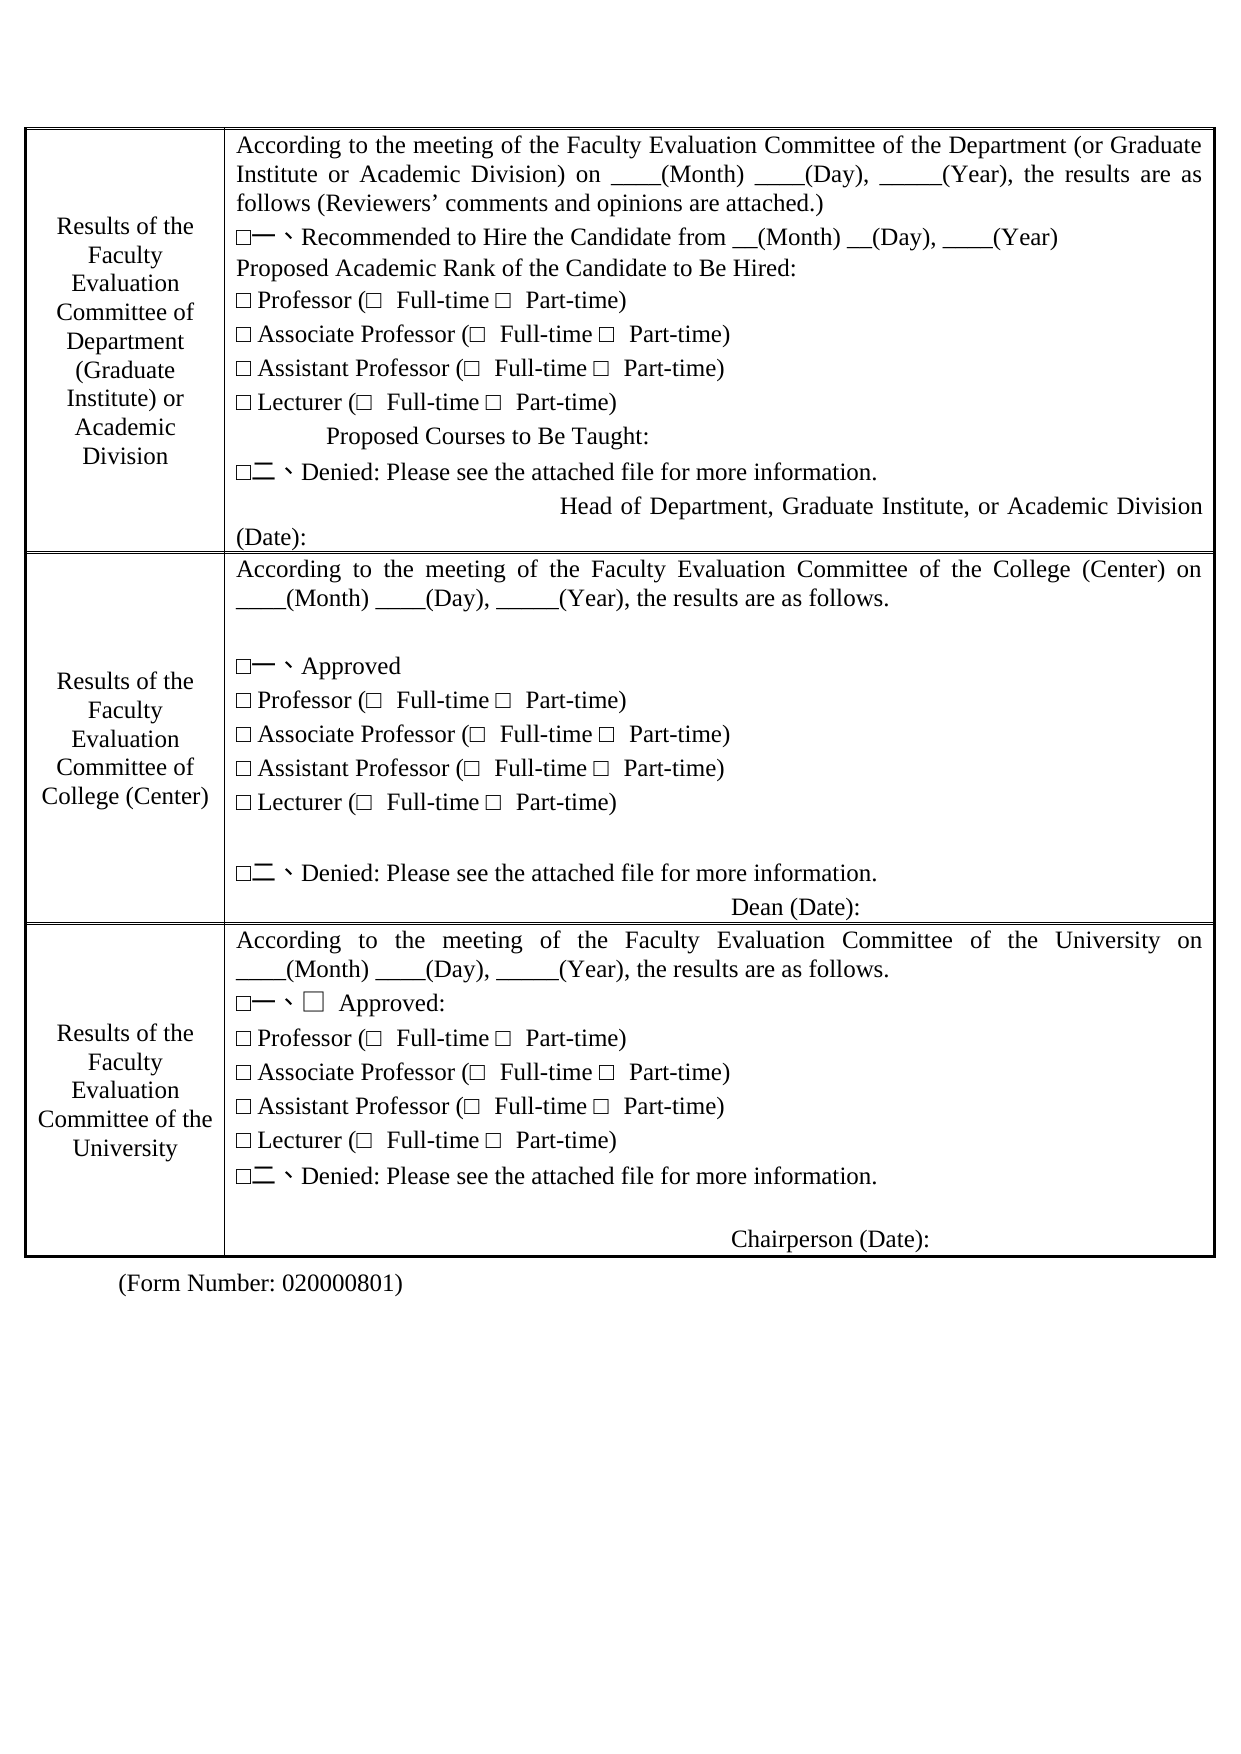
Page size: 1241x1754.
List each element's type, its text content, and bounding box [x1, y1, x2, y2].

table_cell According to the meeting of the Faculty Evaluation Committee of the University on ____(Month) ____(Day), _____(Year), the results are as follows. □一、□ Approved: □ Professor (□ Full-time □ Part-time) □ Associate Professor (□ Full-time □ Part-time) □ Assistant Professor (□ Full-time □ Part-time) □ Lecturer (□ Full-time □ Part-time) □二、Denied: Please see the attached file for more information. Chairperson (Date): [225, 925, 1213, 1254]
table_cell Results of the Faculty Evaluation Committee of College (Center) [27, 554, 224, 922]
table_cell According to the meeting of the Faculty Evaluation Committee of the Department (or Graduate Institute or Academic Division) on ____(Month) ____(Day), _____(Year), the results are as follows (Reviewers’ comments and opinions are attached.) □一、Recommended to Hire the Candidate from __(Month) __(Day), ____(Year) Proposed Academic Rank of the Candidate to Be Hired: □ Professor (□ Full-time □ Part-time) □ Associate Professor (□ Full-time □ Part-time) □ Assistant Professor (□ Full-time □ Part-time) □ Lecturer (□ Full-time □ Part-time) Proposed Courses to Be Taught: □二、Denied: Please see the attached file for more information. Head of Department, Graduate Institute, or Academic Division (Date): [225, 130, 1213, 551]
text (Form Number: 020000801) [118, 1258, 1122, 1299]
table_cell Results of the Faculty Evaluation Committee of Department (Graduate Institute) or Academic Division [27, 130, 224, 551]
table_cell Results of the Faculty Evaluation Committee of the University [27, 925, 224, 1254]
table_cell According to the meeting of the Faculty Evaluation Committee of the College (Center) on ____(Month) ____(Day), _____(Year), the results are as follows. □一、Approved □ Professor (□ Full-time □ Part-time) □ Associate Professor (□ Full-time □ Part-time) □ Assistant Professor (□ Full-time □ Part-time) □ Lecturer (□ Full-time □ Part-time) □二、Denied: Please see the attached file for more information. Dean (Date): [225, 554, 1213, 922]
